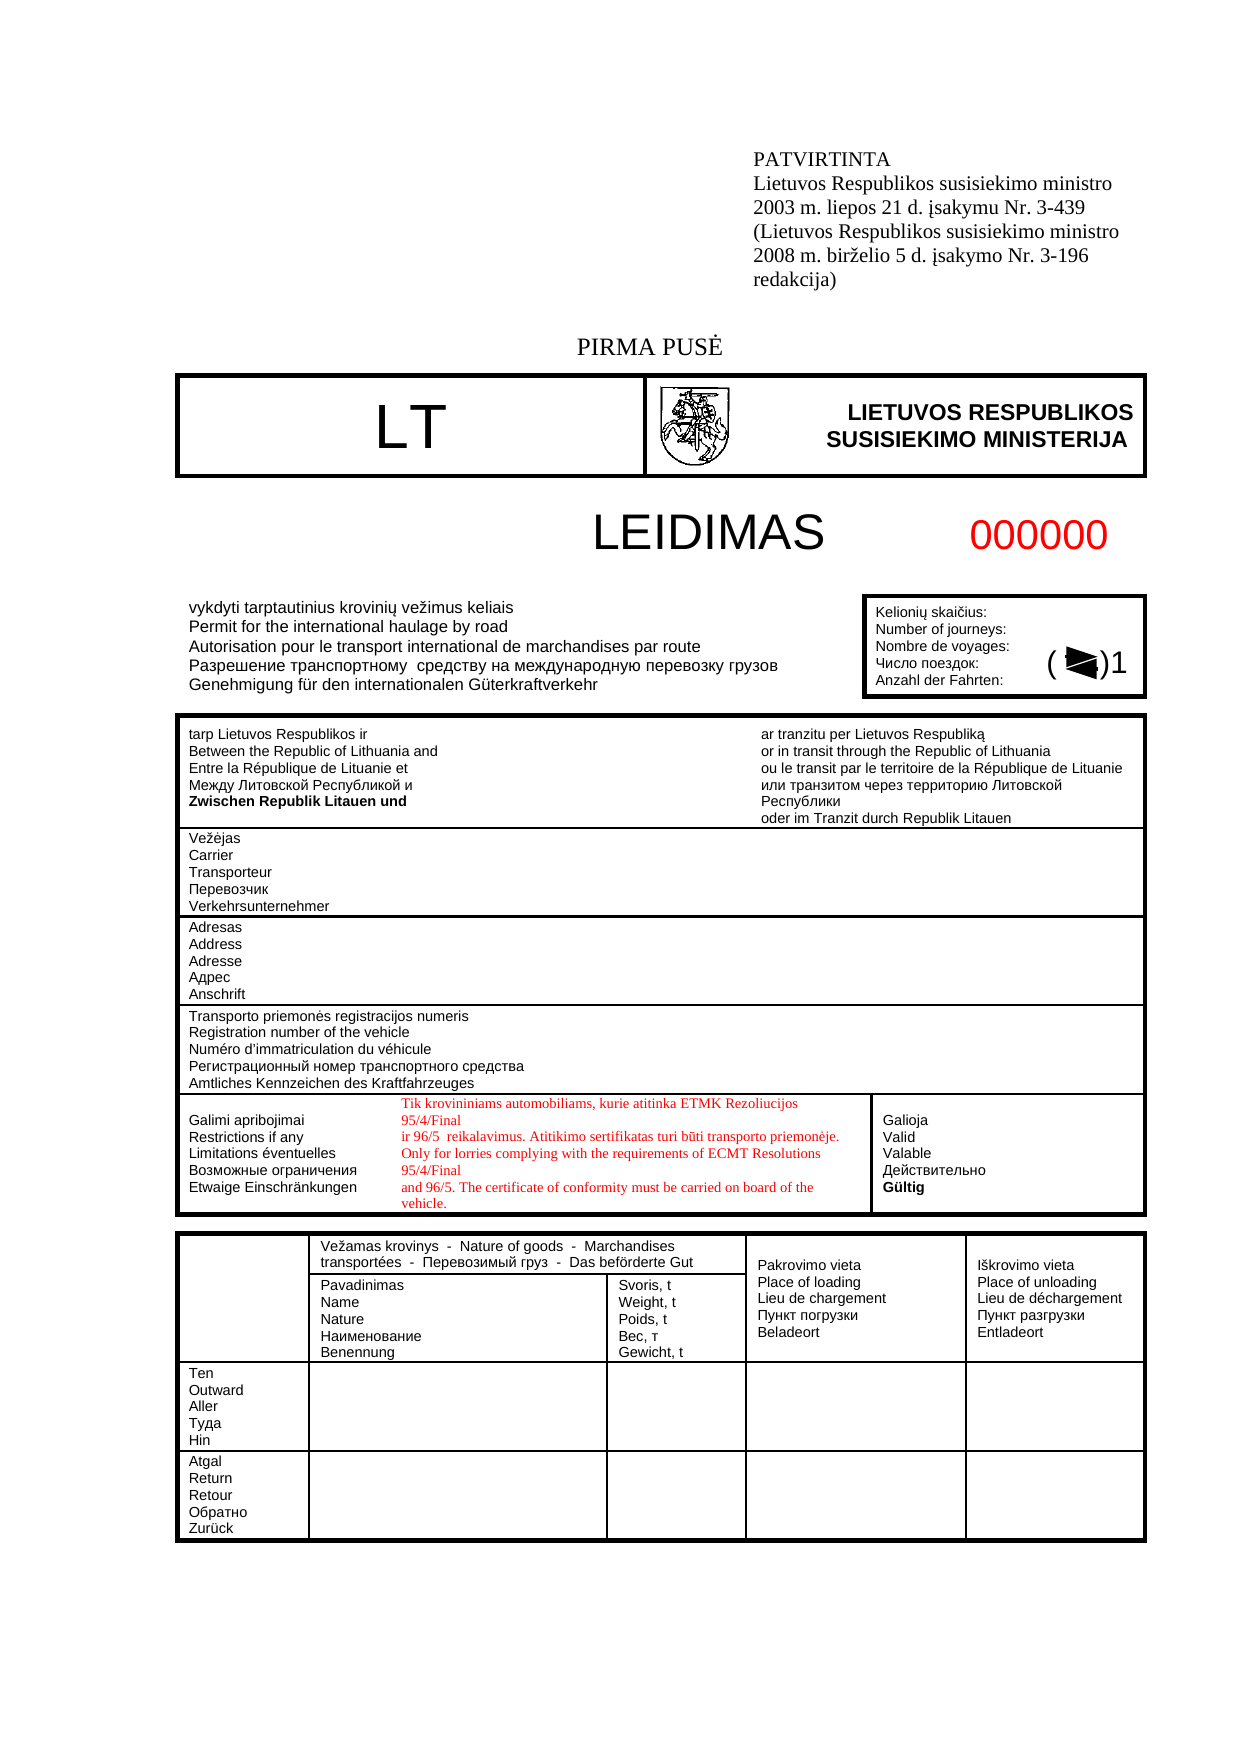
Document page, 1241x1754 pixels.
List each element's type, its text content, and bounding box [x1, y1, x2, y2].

subtitle LEIDIMAS 000000 [177, 502, 1122, 560]
table_header ar tranzitu per Lietuvos Respubliką or in transit through the Republic of Lithuania ou le transit par le territoire de la République de Lituanie или транзитом через территорию Литовской Республики oder im Tranzit durch Republik Litauen [750, 718, 1143, 827]
table_cell [608, 1452, 745, 1538]
table_header ( )1 [1029, 598, 1143, 694]
table_cell Tik krovininiams automobiliams, kurie atitinka ETMK Rezoliucijos 95/4/Final ir 96/5 reikalavimus. Atitikimo sertifikatas turi būti transporto priemonėje. Only for lorries complying with the requirements of ECMT Resolutions 95/4/Final and 96/5. The certificate of conformity must be carried on board of the vehicle. [390, 1095, 870, 1212]
table_cell Ten Outward Aller Туда Hin [180, 1363, 308, 1449]
table_header Pakrovimo vieta Place of loading Lieu de chargement Пункт погрузки Beladeort [747, 1236, 965, 1361]
text (Lietuvos Respublikos susisiekimo ministro [753, 219, 1122, 243]
table_cell [310, 1452, 606, 1538]
text PIRMA PUSĖ [177, 332, 1122, 361]
table_cell Svoris, t Weight, t Poids, t Вес, т Gewicht, t [608, 1275, 745, 1361]
table_cell [747, 1363, 965, 1449]
table_header [180, 1236, 308, 1361]
table_cell [747, 1452, 965, 1538]
table_cell Galimi apribojimai Restrictions if any Limitations éventuelles Возможные ограничения Etwaige Einschränkungen [180, 1095, 390, 1212]
table_cell [608, 1363, 745, 1449]
text Lietuvos Respublikos susisiekimo ministro [753, 171, 1122, 195]
table_cell Transporto priemonės registracijos numeris Registration number of the vehicle Numéro d’immatriculation du véhicule Регистрационный номер транспортного средства Amtliches Kennzeichen des Kraftfahrzeuges [180, 1006, 1143, 1093]
table_header vykdyti tarptautinius krovinių vežimus keliais Permit for the international haulage by road Autorisation pour le transport international de marchandises par route Разрешение транспортному средству на международную перевозку грузов Genehmigung für den internationalen Güterkraftverkehr [177, 594, 862, 694]
table_cell Galioja Valid Valable Действительно Gültig [873, 1095, 1143, 1212]
table_cell Adresas Address Adresse Адрес Anschrift [180, 918, 1143, 1004]
text 2003 m. liepos 21 d. įsakymu Nr. 3-439 [753, 195, 1122, 219]
text 2008 m. birželio 5 d. įsakymo Nr. 3-196 redakcija) [753, 243, 1122, 291]
table_cell [967, 1452, 1143, 1538]
table_cell Atgal Return Retour Обратно Zurück [180, 1452, 308, 1538]
table_header Iškrovimo vieta Place of unloading Lieu de déchargement Пункт разгрузки Entladeort [967, 1236, 1143, 1361]
table_header [647, 378, 762, 474]
table_cell Vežėjas Carrier Transporteur Перевозчик Verkehrsunternehmer [180, 829, 1143, 915]
table_header Lietuvos Respublikos Susisiekimo ministerija [762, 378, 1143, 474]
text PATVIRTINTA [753, 147, 1122, 171]
table_cell [310, 1363, 606, 1449]
table_cell [967, 1363, 1143, 1449]
table_header Kelionių skaičius: Number of journeys: Nombre de voyages: Число поездок: Anzahl der Fahrten: [867, 598, 1029, 694]
table_header Vežamas krovinys - Nature of goods - Marchandises transportées - Перевозимый груз - Das beförderte Gut [310, 1236, 745, 1272]
table_header LT [180, 378, 643, 474]
table_cell Pavadinimas Name Nature Наименование Benennung [310, 1275, 606, 1361]
table_header tarp Lietuvos Respublikos ir Between the Republic of Lithuania and Entre la République de Lituanie et Между Литовской Республикой и Zwischen Republik Litauen und [180, 718, 749, 827]
